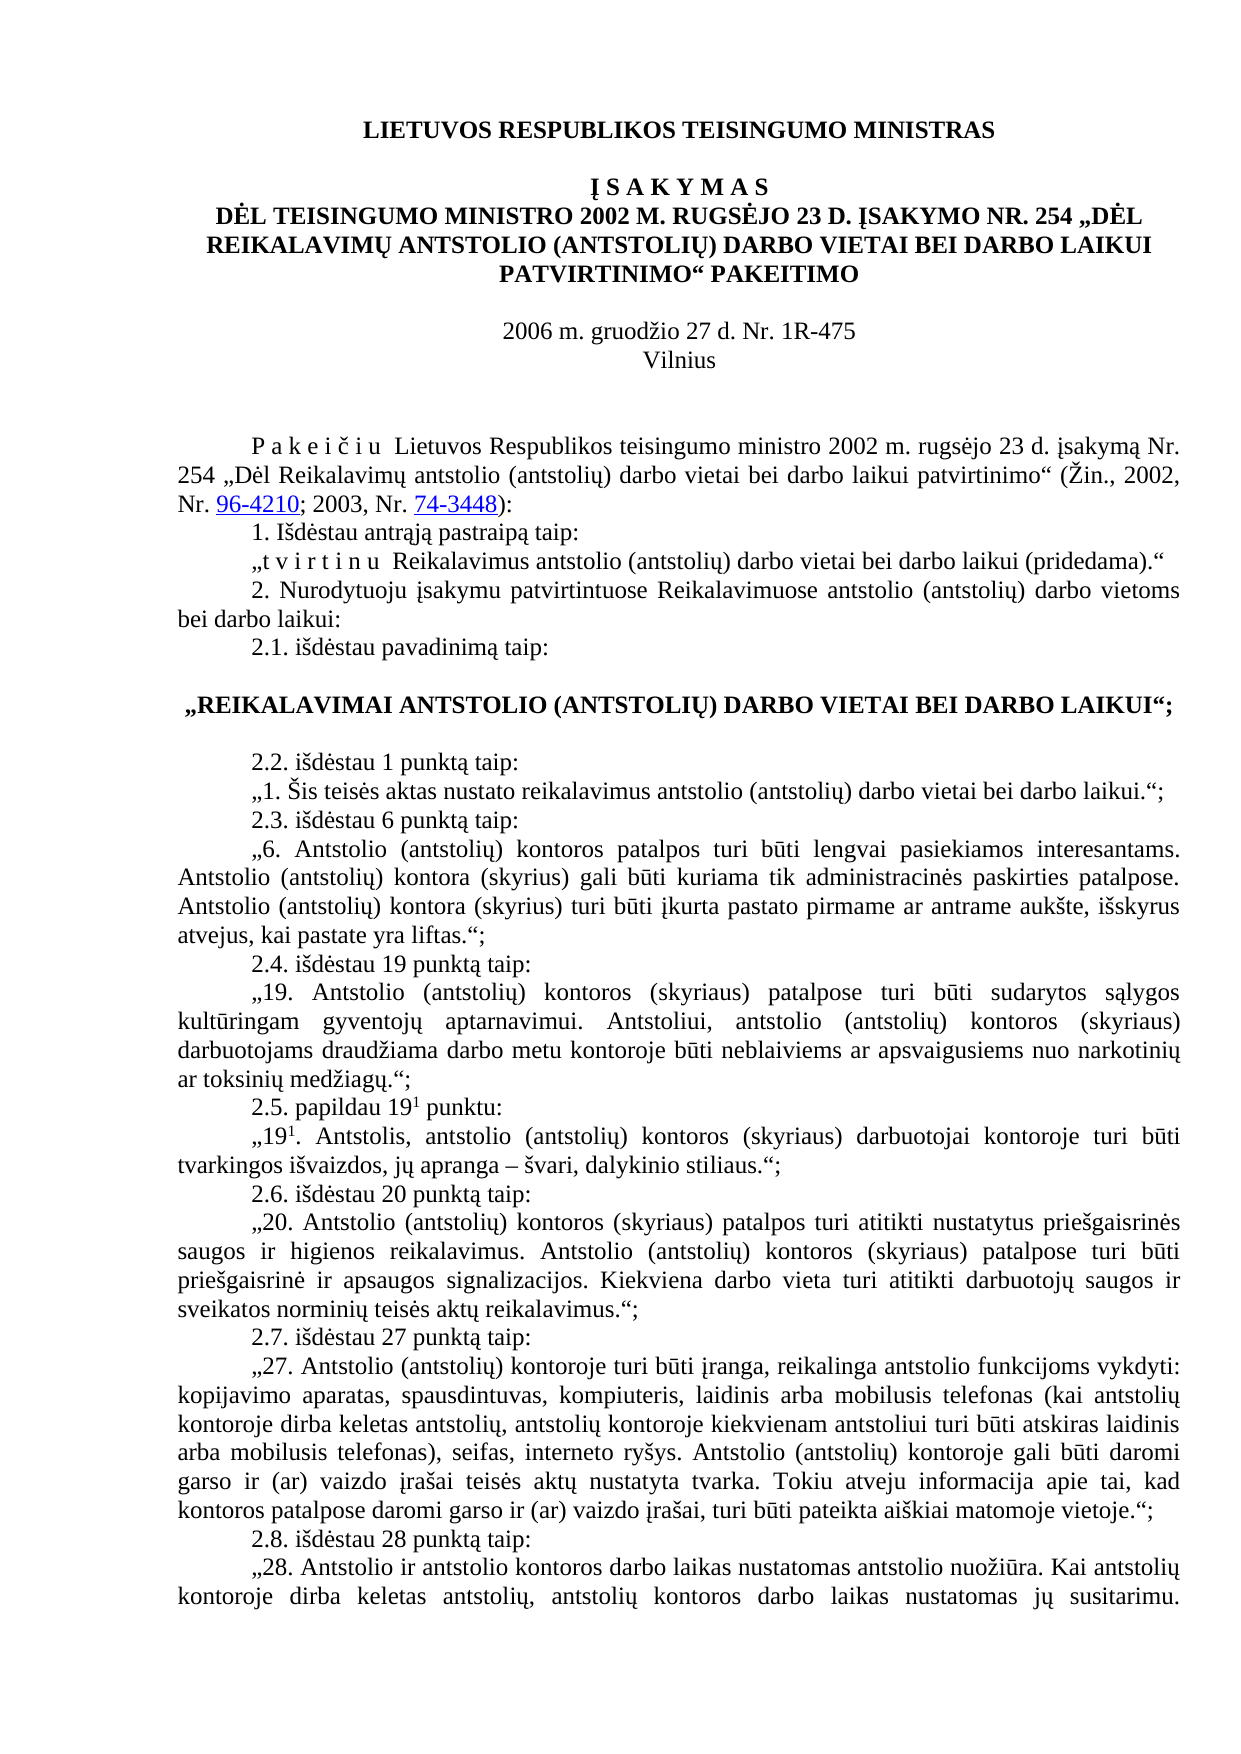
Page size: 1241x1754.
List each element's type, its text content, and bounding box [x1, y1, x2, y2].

text 2.5. papildau 191 punktu: [177, 1092, 1181, 1121]
text 2. Nurodytuoju įsakymu patvirtintuose Reikalavimuose antstolio (antstolių) darbo vietoms bei darbo laikui: [177, 575, 1181, 632]
text „27. Antstolio (antstolių) kontoroje turi būti įranga, reikalinga antstolio funkcijoms vykdyti: kopijavimo aparatas, spausdintuvas, kompiuteris, laidinis arba mobilusis telefonas (kai antstolių kontoroje dirba keletas antstolių, antstolių kontoroje kiekvienam antstoliui turi būti atskiras laidinis arba mobilusis telefonas), seifas, interneto ryšys. Antstolio (antstolių) kontoroje gali būti daromi garso ir (ar) vaizdo įrašai teisės aktų nustatyta tvarka. Tokiu atveju informacija apie tai, kad kontoros patalpose daromi garso ir (ar) vaizdo įrašai, turi būti pateikta aiškiai matomoje vietoje.“; [177, 1351, 1181, 1524]
text 2.2. išdėstau 1 punktą taip: [177, 747, 1181, 776]
text 2.3. išdėstau 6 punktą taip: [177, 805, 1181, 834]
text „191. Antstolis, antstolio (antstolių) kontoros (skyriaus) darbuotojai kontoroje turi būti tvarkingos išvaizdos, jų apranga – švari, dalykinio stiliaus.“; [177, 1121, 1181, 1179]
text „6. Antstolio (antstolių) kontoros patalpos turi būti lengvai pasiekiamos interesantams. Antstolio (antstolių) kontora (skyrius) gali būti kuriama tik administracinės paskirties patalpose. Antstolio (antstolių) kontora (skyrius) turi būti įkurta pastato pirmame ar antrame aukšte, išskyrus atvejus, kai pastate yra liftas.“; [177, 834, 1181, 949]
text 2.4. išdėstau 19 punktą taip: [177, 949, 1181, 977]
text „19. Antstolio (antstolių) kontoros (skyriaus) patalpose turi būti sudarytos sąlygos kultūringam gyventojų aptarnavimui. Antstoliui, antstolio (antstolių) kontoros (skyriaus) darbuotojams draudžiama darbo metu kontoroje būti neblaiviems ar apsvaigusiems nuo narkotinių ar toksinių medžiagų.“; [177, 977, 1181, 1092]
text 2006 m. gruodžio 27 d. Nr. 1R-475 [177, 316, 1181, 345]
text „tvirtinu Reikalavimus antstolio (antstolių) darbo vietai bei darbo laikui (pridedama).“ [177, 546, 1181, 575]
text Pakeičiu Lietuvos Respublikos teisingumo ministro 2002 m. rugsėjo 23 d. įsakymą Nr. 254 „Dėl Reikalavimų antstolio (antstolių) darbo vietai bei darbo laikui patvirtinimo“ (Žin., 2002, Nr. 96-4210; 2003, Nr. 74-3448): [177, 431, 1181, 517]
text LIETUVOS RESPUBLIKOS TEISINGUMO MINISTRAS [177, 115, 1181, 144]
text „20. Antstolio (antstolių) kontoros (skyriaus) patalpos turi atitikti nustatytus priešgaisrinės saugos ir higienos reikalavimus. Antstolio (antstolių) kontoros (skyriaus) patalpose turi būti priešgaisrinė ir apsaugos signalizacijos. Kiekviena darbo vieta turi atitikti darbuotojų saugos ir sveikatos norminių teisės aktų reikalavimus.“; [177, 1207, 1181, 1322]
text Į S A K Y M A S [177, 172, 1181, 201]
text 1. Išdėstau antrąją pastraipą taip: [177, 517, 1181, 546]
text 2.6. išdėstau 20 punktą taip: [177, 1179, 1181, 1207]
text DĖL TEISINGUMO MINISTRO 2002 M. RUGSĖJO 23 D. ĮSAKYMO NR. 254 „DĖL REIKALAVIMŲ ANTSTOLIO (ANTSTOLIŲ) DARBO VIETAI BEI DARBO LAIKUI PATVIRTINIMO“ PAKEITIMO [177, 201, 1181, 287]
text Vilnius [177, 345, 1181, 374]
text „28. Antstolio ir antstolio kontoros darbo laikas nustatomas antstolio nuožiūra. Kai antstolių kontoroje dirba keletas antstolių, antstolių kontoros darbo laikas nustatomas jų susitarimu. [177, 1552, 1181, 1610]
text 2.7. išdėstau 27 punktą taip: [177, 1322, 1181, 1351]
text „REIKALAVIMAI ANTSTOLIO (ANTSTOLIŲ) DARBO VIETAI BEI DARBO LAIKUI“; [177, 690, 1181, 719]
text 2.8. išdėstau 28 punktą taip: [177, 1524, 1181, 1552]
text 2.1. išdėstau pavadinimą taip: [177, 632, 1181, 661]
text „1. Šis teisės aktas nustato reikalavimus antstolio (antstolių) darbo vietai bei darbo laikui.“; [177, 776, 1181, 805]
